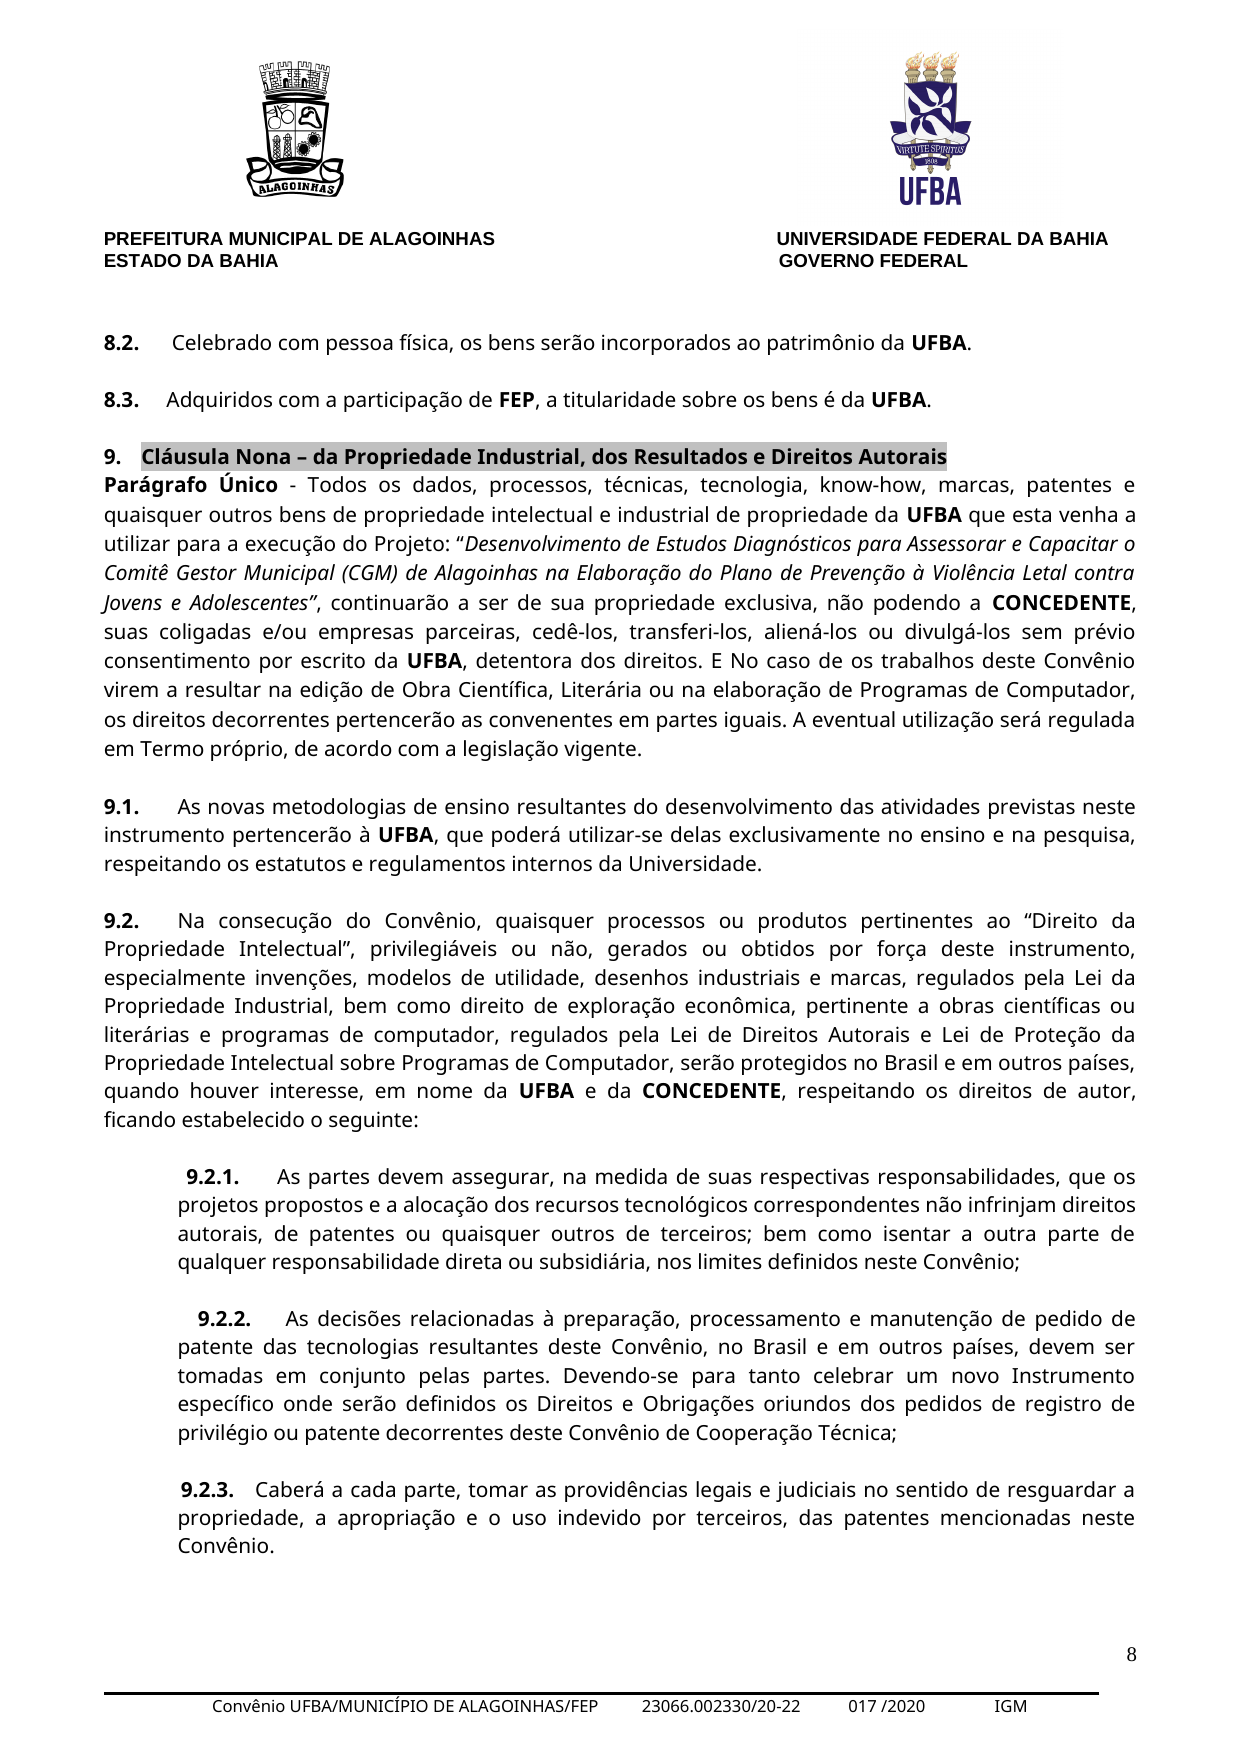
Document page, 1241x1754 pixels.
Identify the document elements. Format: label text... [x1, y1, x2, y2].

list Na consecução do Convênio, quaisquer processos ou produtos pertinentes ao “Direito da Propriedade Intelectual”, privilegiáveis ou não, gerados ou obtidos por força deste instrumento, especialmente invenções, modelos de utilidade, desenhos industriais e marcas, regulados pela Lei da Propriedade Industrial, bem como direito de exploração econômica, pertinente a obras científicas ou literárias e programas de computador, regulados pela Lei de Direitos Autorais e Lei de Proteção da Propriedade Intelectual sobre Programas de Computador, serão protegidos no Brasil e em outros países, quando houver interesse, em nome da UFBA e da CONCEDENTE, respeitando os direitos de autor, ficando estabelecido o seguinte: [103, 906, 1137, 1133]
text 8.3. Adquiridos com a participação de FEP, a titularidade sobre os bens é da UFBA. [103, 385, 1137, 414]
picture [245, 61, 344, 197]
picture [797, 29, 1064, 226]
list Cláusula Nona – da Propriedade Industrial, dos Resultados e Direitos Autorais [103, 442, 1137, 471]
text 9.2.3. Caberá a cada parte, tomar as providências legais e judiciais no sentido de resguardar a propriedade, a apropriação e o uso indevido por terceiros, das patentes mencionadas neste Convênio. [103, 1475, 1137, 1560]
text 9.2.2. As decisões relacionadas à preparação, processamento e manutenção de pedido de patente das tecnologias resultantes deste Convênio, no Brasil e em outros países, devem ser tomadas em conjunto pelas partes. Devendo-se para tanto celebrar um novo Instrumento específico onde serão definidos os Direitos e Obrigações oriundos dos pedidos de registro de privilégio ou patente decorrentes deste Convênio de Cooperação Técnica; [103, 1304, 1137, 1446]
text 8.2. Celebrado com pessoa física, os bens serão incorporados ao patrimônio da UFBA. [103, 328, 1137, 357]
text Parágrafo Único - Todos os dados, processos, técnicas, tecnologia, know-how, marcas, patentes e quaisquer outros bens de propriedade intelectual e industrial de propriedade da UFBA que esta venha a utilizar para a execução do Projeto: “Desenvolvimento de Estudos Diagnósticos para Assessorar e Capacitar o Comitê Gestor Municipal (CGM) de Alagoinhas na Elaboração do Plano de Prevenção à Violência Letal contra Jovens e Adolescentes”, continuarão a ser de sua propriedade exclusiva, não podendo a CONCEDENTE, suas coligadas e/ou empresas parceiras, cedê-los, transferi-los, aliená-los ou divulgá-los sem prévio consentimento por escrito da UFBA, detentora dos direitos. E No caso de os trabalhos deste Convênio virem a resultar na edição de Obra Científica, Literária ou na elaboração de Programas de Computador, os direitos decorrentes pertencerão as convenentes em partes iguais. A eventual utilização será regulada em Termo próprio, de acordo com a legislação vigente. [103, 471, 1137, 762]
text 9.2.1. As partes devem assegurar, na medida de suas respectivas responsabilidades, que os projetos propostos e a alocação dos recursos tecnológicos correspondentes não infrinjam direitos autorais, de patentes ou quaisquer outros de terceiros; bem como isentar a outra parte de qualquer responsabilidade direta ou subsidiária, nos limites definidos neste Convênio; [103, 1162, 1137, 1276]
list As novas metodologias de ensino resultantes do desenvolvimento das atividades previstas neste instrumento pertencerão à UFBA, que poderá utilizar-se delas exclusivamente no ensino e na pesquisa, respeitando os estatutos e regulamentos internos da Universidade. [103, 792, 1137, 877]
